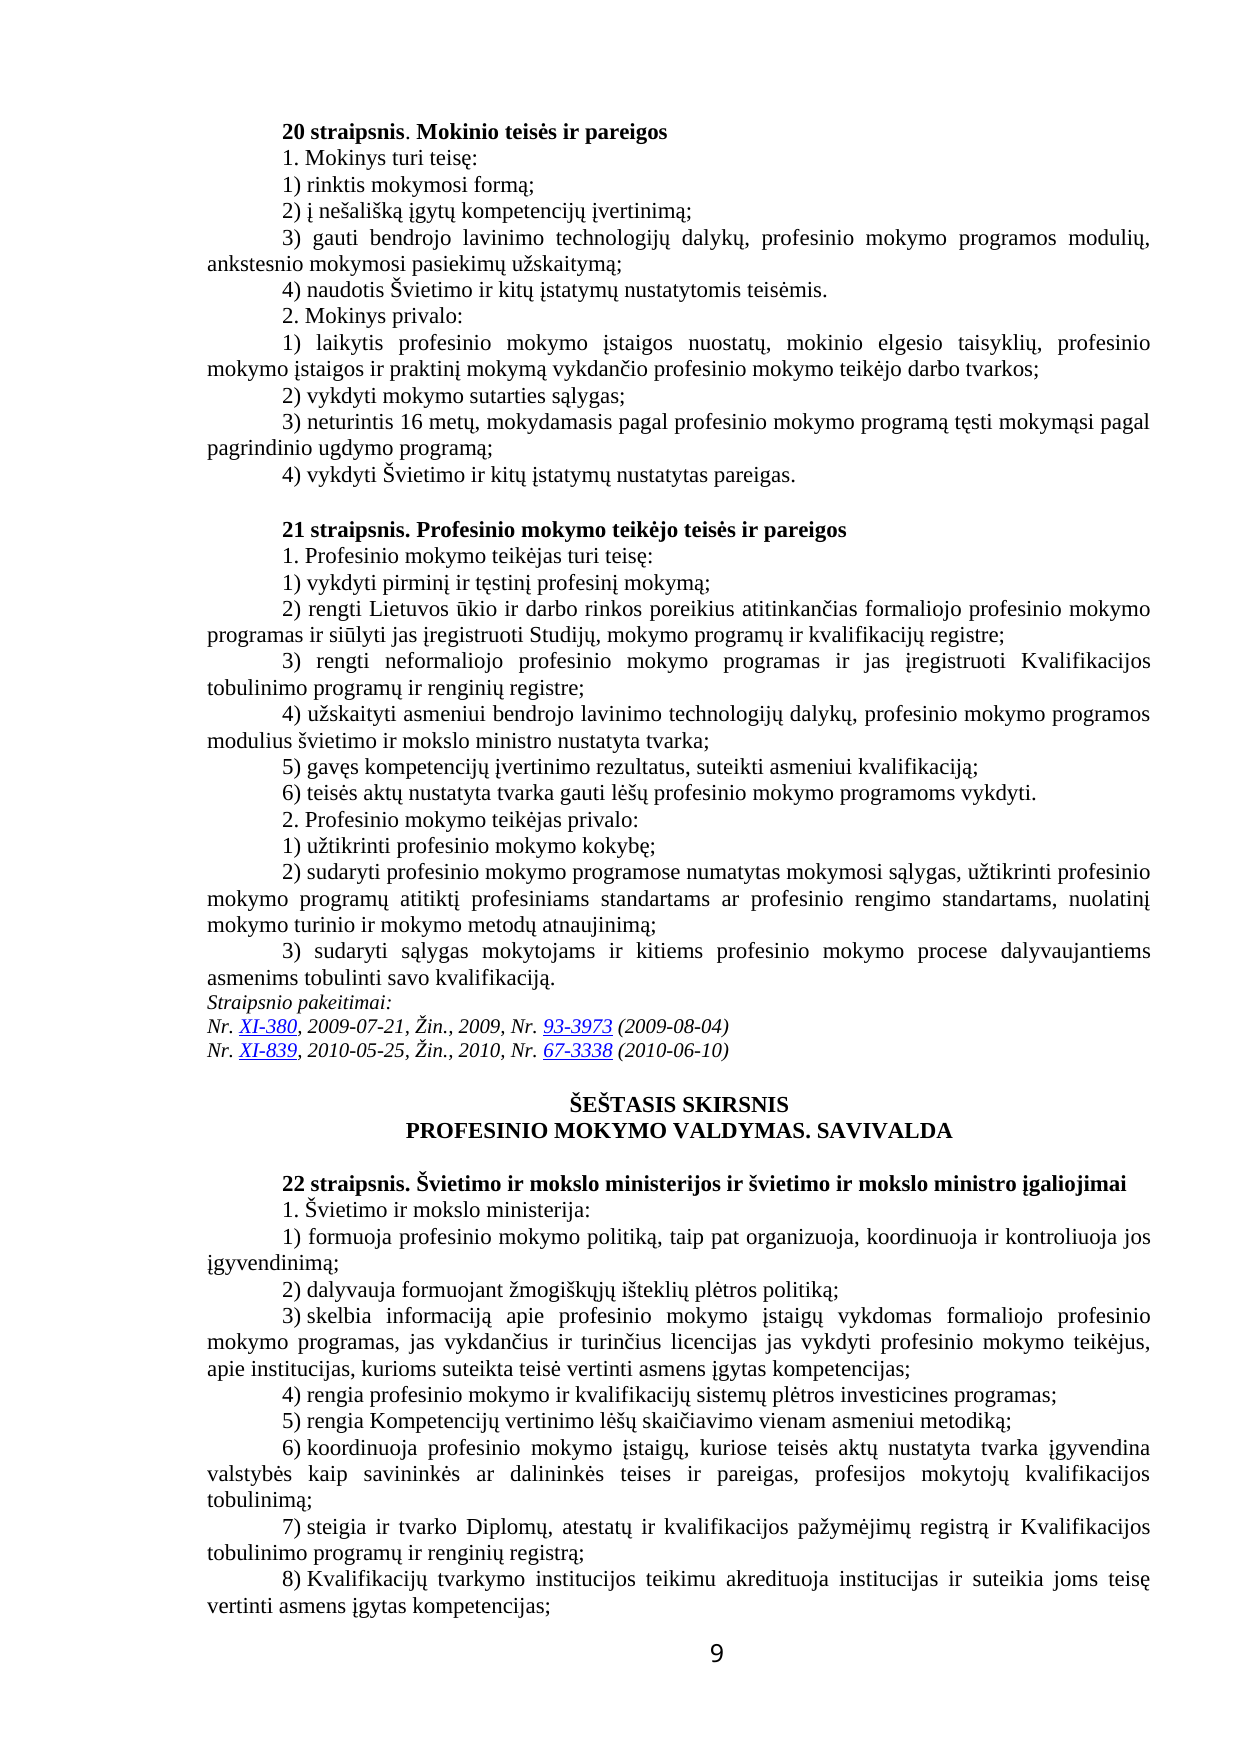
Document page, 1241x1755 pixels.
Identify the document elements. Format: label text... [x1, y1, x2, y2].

text 2) į nešališką įgytų kompetencijų įvertinimą; [207, 197, 1152, 223]
text Nr. XI-380, 2009-07-21, Žin., 2009, Nr. 93-3973 (2009-08-04) [207, 1014, 1152, 1038]
text 22 straipsnis. Švietimo ir mokslo ministerijos ir švietimo ir mokslo ministro įgaliojimai [282, 1170, 1152, 1197]
text 4) naudotis Švietimo ir kitų įstatymų nustatytomis teisėmis. [207, 276, 1152, 303]
text 1. Profesinio mokymo teikėjas turi teisę: [207, 542, 1152, 568]
text 1. Švietimo ir mokslo ministerija: [207, 1197, 1152, 1223]
text 5) gavęs kompetencijų įvertinimo rezultatus, suteikti asmeniui kvalifikaciją; [207, 753, 1152, 779]
text 8) Kvalifikacijų tvarkymo institucijos teikimu akredituoja institucijas ir suteikia joms teisę vertinti asmens įgytas kompetencijas; [207, 1566, 1152, 1618]
text 2) sudaryti profesinio mokymo programose numatytas mokymosi sąlygas, užtikrinti profesinio mokymo programų atitiktį profesiniams standartams ar profesinio rengimo standartams, nuolatinį mokymo turinio ir mokymo metodų atnaujinimą; [207, 858, 1152, 937]
text 1) rinktis mokymosi formą; [207, 171, 1152, 197]
text PROFESINIO MOKYMO VALDYMAS. SAVIVALDA [207, 1117, 1152, 1144]
text 2) rengti Lietuvos ūkio ir darbo rinkos poreikius atitinkančias formaliojo profesinio mokymo programas ir siūlyti jas įregistruoti Studijų, mokymo programų ir kvalifikacijų registre; [207, 595, 1152, 648]
text 1) užtikrinti profesinio mokymo kokybę; [207, 832, 1152, 858]
text 7) steigia ir tvarko Diplomų, atestatų ir kvalifikacijos pažymėjimų registrą ir Kvalifikacijos tobulinimo programų ir renginių registrą; [207, 1513, 1152, 1566]
text 3) gauti bendrojo lavinimo technologijų dalykų, profesinio mokymo programos modulių, ankstesnio mokymosi pasiekimų užskaitymą; [207, 223, 1152, 276]
text 3) sudaryti sąlygas mokytojams ir kitiems profesinio mokymo procese dalyvaujantiems asmenims tobulinti savo kvalifikaciją. [207, 937, 1152, 990]
text 6) teisės aktų nustatyta tvarka gauti lėšų profesinio mokymo programoms vykdyti. [207, 779, 1152, 806]
text Straipsnio pakeitimai: [207, 990, 1152, 1014]
text 21 straipsnis. Profesinio mokymo teikėjo teisės ir pareigos [207, 516, 1152, 542]
text 1) laikytis profesinio mokymo įstaigos nuostatų, mokinio elgesio taisyklių, profesinio mokymo įstaigos ir praktinį mokymą vykdančio profesinio mokymo teikėjo darbo tvarkos; [207, 329, 1152, 382]
text 1) formuoja profesinio mokymo politiką, taip pat organizuoja, koordinuoja ir kontroliuoja jos įgyvendinimą; [207, 1223, 1152, 1276]
text 4) užskaityti asmeniui bendrojo lavinimo technologijų dalykų, profesinio mokymo programos modulius švietimo ir mokslo ministro nustatyta tvarka; [207, 700, 1152, 753]
text 6) koordinuoja profesinio mokymo įstaigų, kuriose teisės aktų nustatyta tvarka įgyvendina valstybės kaip savininkės ar dalininkės teises ir pareigas, profesijos mokytojų kvalifikacijos tobulinimą; [207, 1434, 1152, 1513]
text 3) skelbia informaciją apie profesinio mokymo įstaigų vykdomas formaliojo profesinio mokymo programas, jas vykdančius ir turinčius licencijas jas vykdyti profesinio mokymo teikėjus, apie institucijas, kurioms suteikta teisė vertinti asmens įgytas kompetencijas; [207, 1302, 1152, 1381]
text ŠEŠTASIS SKIRSNIS [207, 1091, 1152, 1117]
text 5) rengia Kompetencijų vertinimo lėšų skaičiavimo vienam asmeniui metodiką; [207, 1407, 1152, 1434]
text 1. Mokinys turi teisę: [207, 144, 1152, 171]
text 4) rengia profesinio mokymo ir kvalifikacijų sistemų plėtros investicines programas; [207, 1381, 1152, 1407]
text 20 straipsnis. Mokinio teisės ir pareigos [207, 118, 1152, 144]
text 1) vykdyti pirminį ir tęstinį profesinį mokymą; [207, 568, 1152, 595]
text 3) neturintis 16 metų, mokydamasis pagal profesinio mokymo programą tęsti mokymąsi pagal pagrindinio ugdymo programą; [207, 408, 1152, 461]
text Nr. XI-839, 2010-05-25, Žin., 2010, Nr. 67-3338 (2010-06-10) [207, 1038, 1152, 1062]
text 4) vykdyti Švietimo ir kitų įstatymų nustatytas pareigas. [207, 461, 1152, 487]
text 2. Profesinio mokymo teikėjas privalo: [207, 806, 1152, 832]
text 3) rengti neformaliojo profesinio mokymo programas ir jas įregistruoti Kvalifikacijos tobulinimo programų ir renginių registre; [207, 648, 1152, 700]
text 2. Mokinys privalo: [207, 303, 1152, 329]
text 2) vykdyti mokymo sutarties sąlygas; [207, 382, 1152, 408]
text 2) dalyvauja formuojant žmogiškųjų išteklių plėtros politiką; [207, 1276, 1152, 1302]
